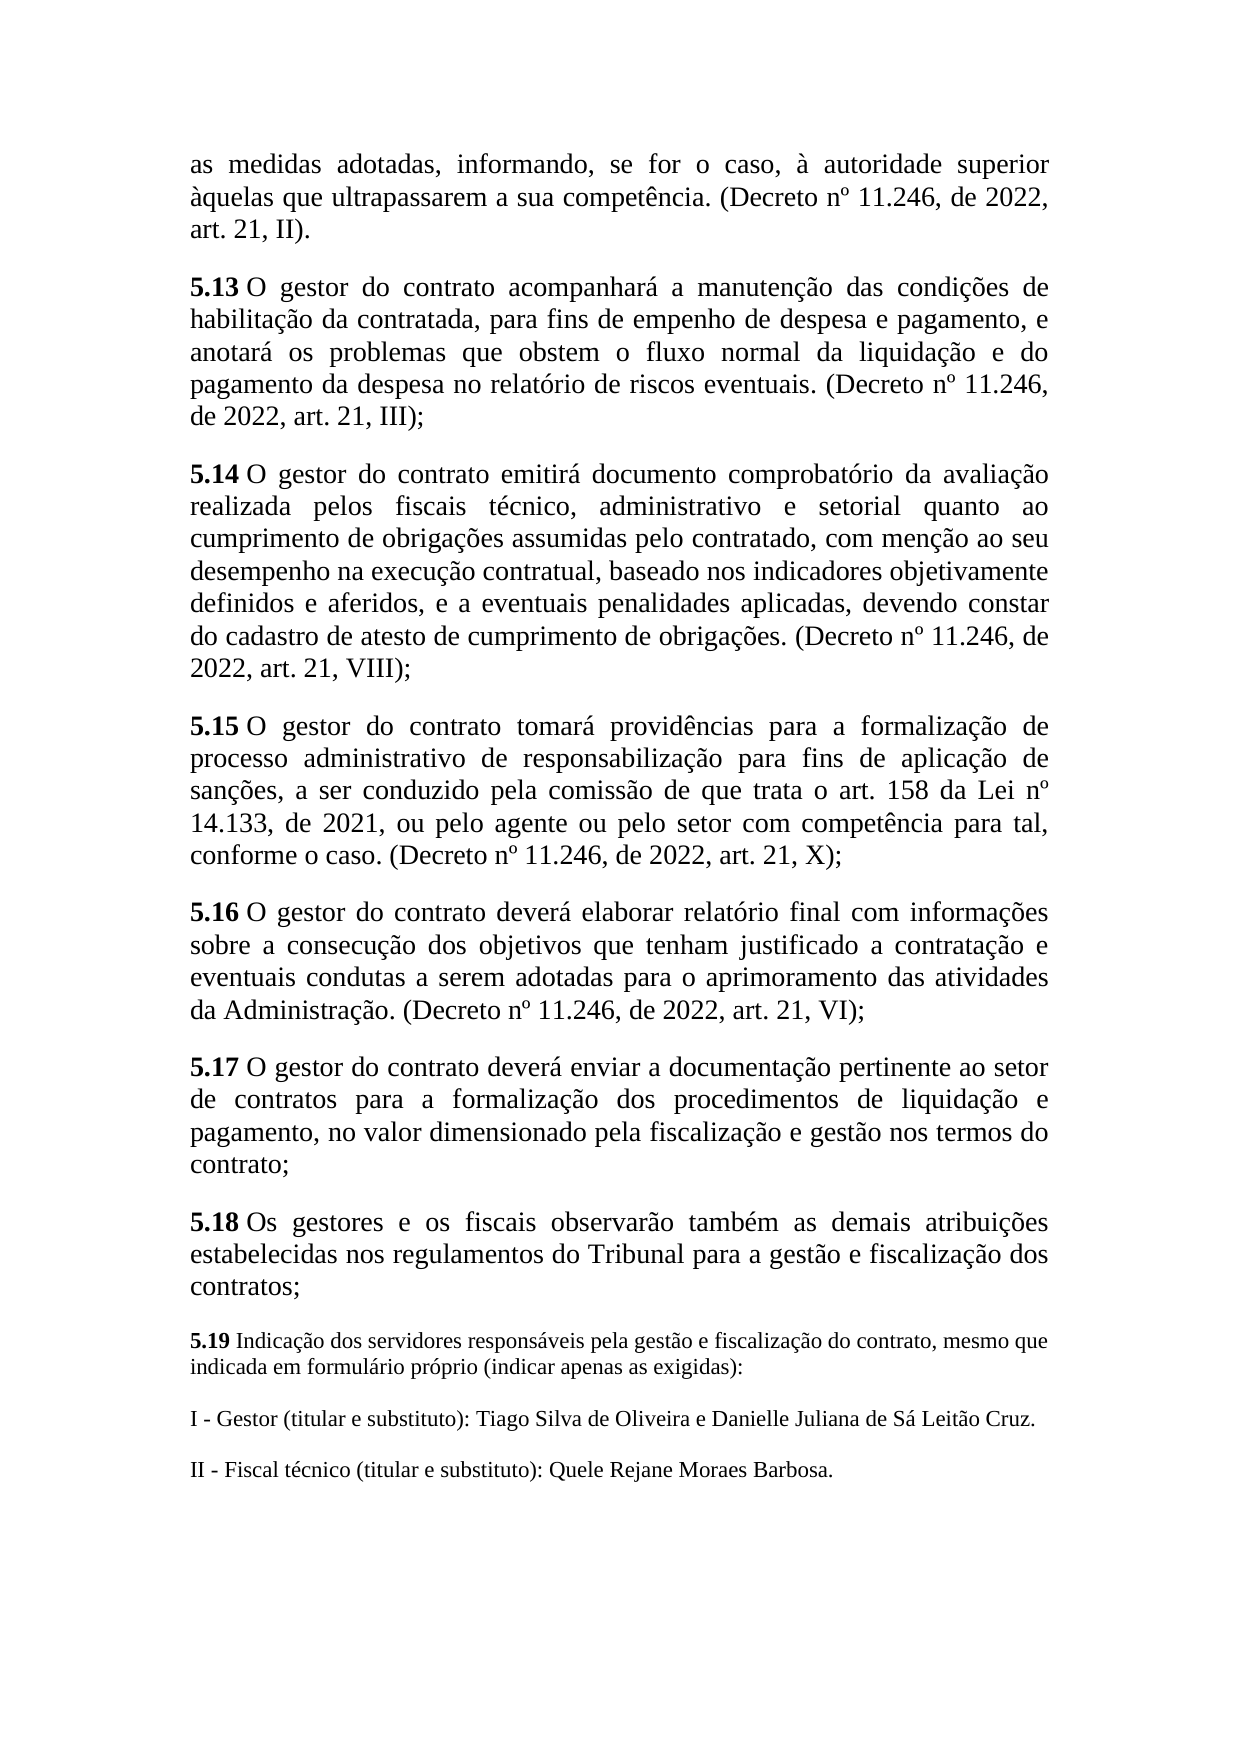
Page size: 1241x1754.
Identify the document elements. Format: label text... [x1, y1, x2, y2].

text II - Fiscal técnico (titular e substituto): Quele Rejane Moraes Barbosa. [190, 1456, 1051, 1482]
text I - Gestor (titular e substituto): Tiago Silva de Oliveira e Danielle Juliana de Sá Leitão Cruz. [190, 1404, 1051, 1431]
text as medidas adotadas, informando, se for o caso, à autoridade superior àquelas que ultrapassarem a sua competência. (Decreto nº 11.246, de 2022, art. 21, II). [190, 148, 1051, 245]
text 5.18 Os gestores e os fiscais observarão também as demais atribuições estabelecidas nos regulamentos do Tribunal para a gestão e fiscalização dos contratos; [190, 1205, 1051, 1302]
text 5.15 O gestor do contrato tomará providências para a formalização de processo administrativo de responsabilização para fins de aplicação de sanções, a ser conduzido pela comissão de que trata o art. 158 da Lei nº 14.133, de 2021, ou pelo agente ou pelo setor com competência para tal, conforme o caso. (Decreto nº 11.246, de 2022, art. 21, X); [190, 708, 1051, 871]
text 5.16 O gestor do contrato deverá elaborar relatório final com informações sobre a consecução dos objetivos que tenham justificado a contratação e eventuais condutas a serem adotadas para o aprimoramento das atividades da Administração. (Decreto nº 11.246, de 2022, art. 21, VI); [190, 896, 1051, 1025]
text 5.19 Indicação dos servidores responsáveis pela gestão e fiscalização do contrato, mesmo que indicada em formulário próprio (indicar apenas as exigidas): [190, 1327, 1051, 1379]
text 5.17 O gestor do contrato deverá enviar a documentação pertinente ao setor de contratos para a formalização dos procedimentos de liquidação e pagamento, no valor dimensionado pela fiscalização e gestão nos termos do contrato; [190, 1050, 1051, 1180]
text 5.13 O gestor do contrato acompanhará a manutenção das condições de habilitação da contratada, para fins de empenho de despesa e pagamento, e anotará os problemas que obstem o fluxo normal da liquidação e do pagamento da despesa no relatório de riscos eventuais. (Decreto nº 11.246, de 2022, art. 21, III); [190, 270, 1051, 432]
text 5.14 O gestor do contrato emitirá documento comprobatório da avaliação realizada pelos fiscais técnico, administrativo e setorial quanto ao cumprimento de obrigações assumidas pelo contratado, com menção ao seu desempenho na execução contratual, baseado nos indicadores objetivamente definidos e aferidos, e a eventuais penalidades aplicadas, devendo constar do cadastro de atesto de cumprimento de obrigações. (Decreto nº 11.246, de 2022, art. 21, VIII); [190, 457, 1051, 683]
